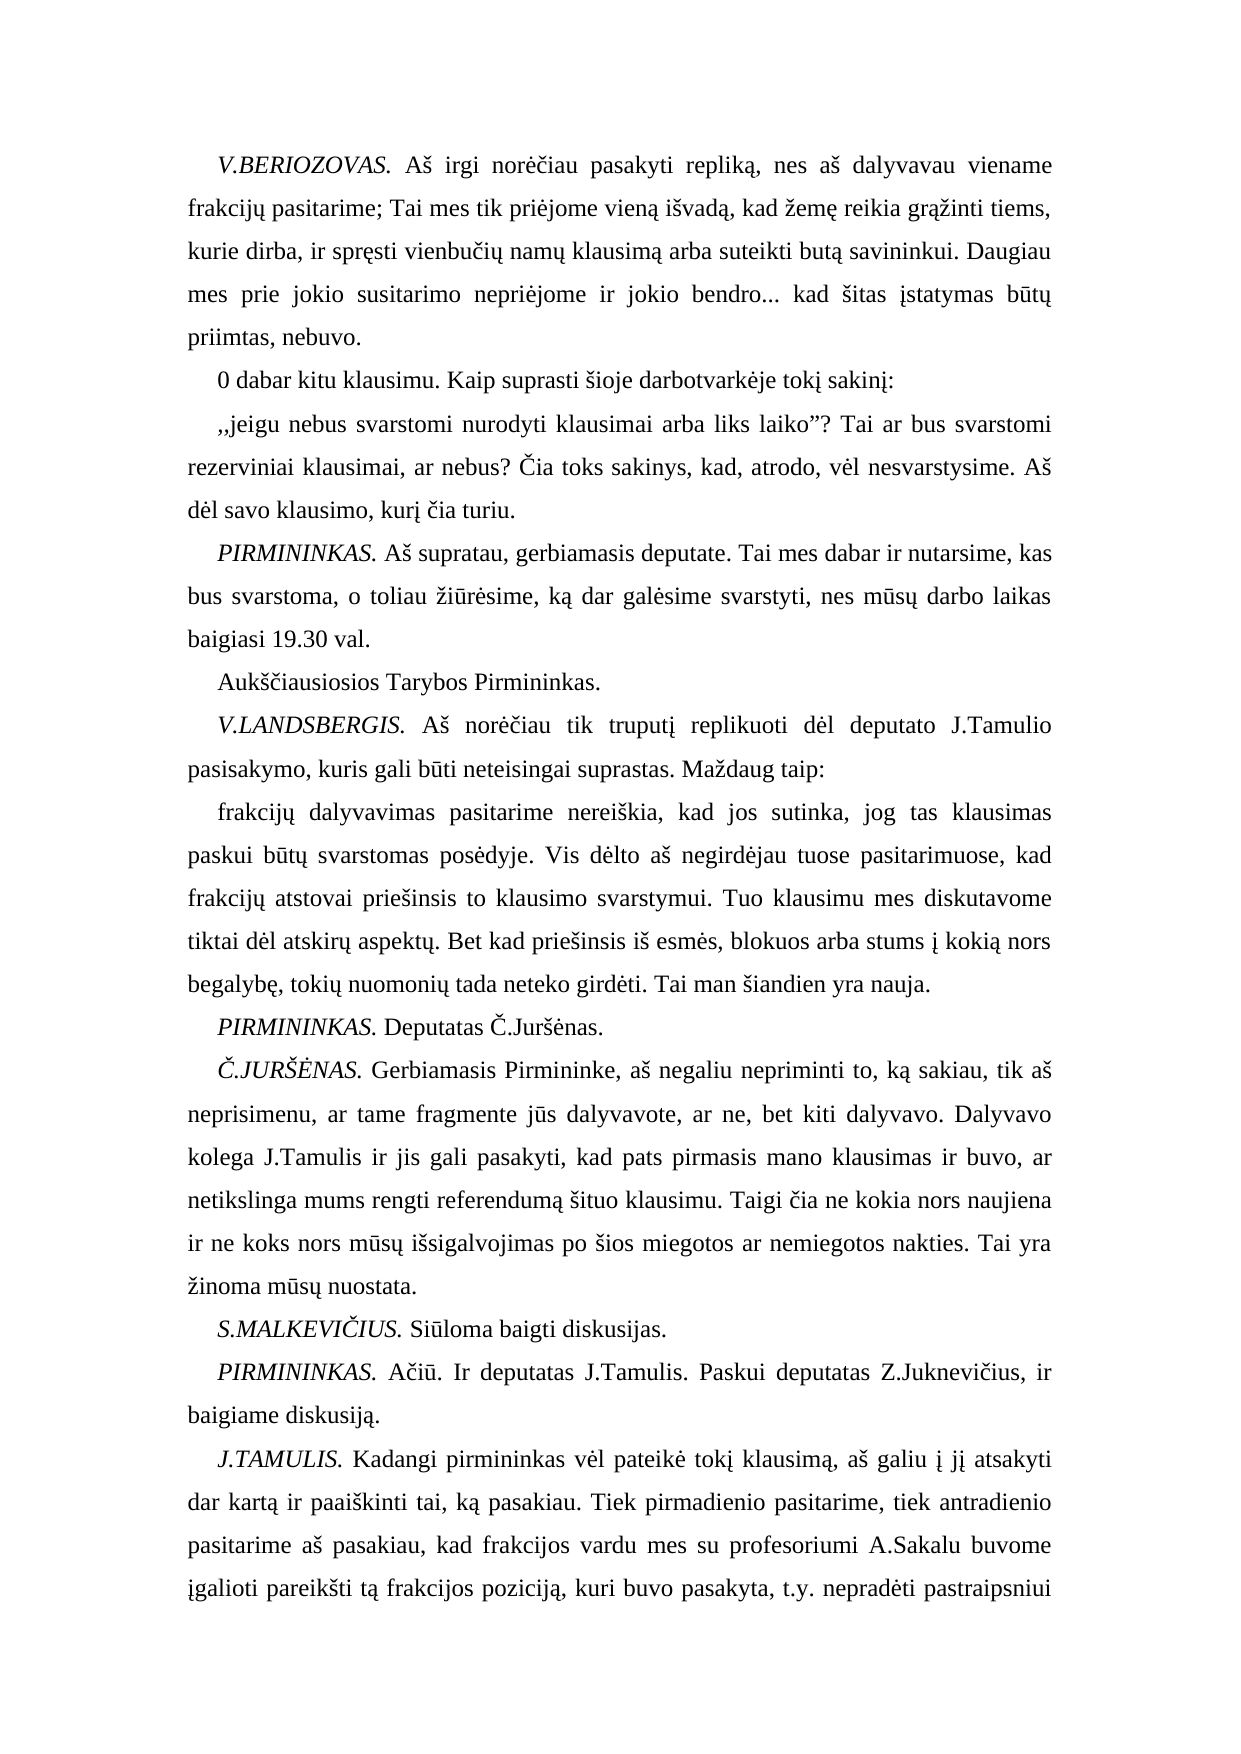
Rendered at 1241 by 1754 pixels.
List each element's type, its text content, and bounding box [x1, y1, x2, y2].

text Č.JURŠĖNAS. Gerbiamasis Pirmininke, aš negaliu nepriminti to, ką sakiau, tik aš neprisimenu, ar tame fragmente jūs dalyvavote, ar ne, bet kiti dalyvavo. Dalyvavo kolega J.Tamulis ir jis gali pasakyti, kad pats pirmasis mano klausimas ir buvo, ar netikslinga mums rengti referendumą šituo klausimu. Taigi čia ne kokia nors naujiena ir ne koks nors mūsų išsigalvojimas po šios miegotos ar nemiegotos nakties. Tai yra žinoma mūsų nuostata. [187, 1056, 1053, 1300]
text PIRMININKAS. Aš supratau, gerbiamasis deputate. Tai mes dabar ir nutarsime, kas bus svarstoma, o toliau žiūrėsime, ką dar galėsime svarstyti, nes mūsų darbo laikas baigiasi 19.30 val. [187, 538, 1053, 653]
text S.MALKEVIČIUS. Siūloma baigti diskusijas. [187, 1314, 1053, 1343]
text J.TAMULIS. Kadangi pirmininkas vėl pateikė tokį klausimą, aš galiu į jį atsakyti dar kartą ir paaiškinti tai, ką pasakiau. Tiek pirmadienio pasitarime, tiek antradienio pasitarime aš pasakiau, kad frakcijos vardu mes su profesoriumi A.Sakalu buvome įgalioti pareikšti tą frakcijos poziciją, kuri buvo pasakyta, t.y. nepradėti pastraipsniui [187, 1444, 1053, 1602]
text ,,jeigu nebus svarstomi nurodyti klausimai arba liks laiko”? Tai ar bus svarstomi rezerviniai klausimai, ar nebus? Čia toks sakinys, kad, atrodo, vėl nesvarstysime. Aš dėl savo klausimo, kurį čia turiu. [187, 409, 1053, 524]
text V.LANDSBERGIS. Aš norėčiau tik truputį replikuoti dėl deputato J.Tamulio pasisakymo, kuris gali būti neteisingai suprastas. Maždaug taip: [187, 711, 1053, 782]
text frakcijų dalyvavimas pasitarime nereiškia, kad jos sutinka, jog tas klausimas paskui būtų svarstomas posėdyje. Vis dėlto aš negirdėjau tuose pasitarimuose, kad frakcijų atstovai priešinsis to klausimo svarstymui. Tuo klausimu mes diskutavome tiktai dėl atskirų aspektų. Bet kad priešinsis iš esmės, blokuos arba stums į kokią nors begalybę, tokių nuomonių tada neteko girdėti. Tai man šiandien yra nauja. [187, 797, 1053, 998]
text PIRMININKAS. Ačiū. Ir deputatas J.Tamulis. Paskui deputatas Z.Juknevičius, ir baigiame diskusiją. [187, 1357, 1053, 1429]
text PIRMININKAS. Deputatas Č.Juršėnas. [187, 1012, 1053, 1041]
text V.BERIOZOVAS. Aš irgi norėčiau pasakyti repliką, nes aš dalyvavau viename frakcijų pasitarime; Tai mes tik priėjome vieną išvadą, kad žemę reikia grąžinti tiems, kurie dirba, ir spręsti vienbučių namų klausimą arba suteikti butą savininkui. Daugiau mes prie jokio susitarimo nepriėjome ir jokio bendro... kad šitas įstatymas būtų priimtas, nebuvo. [187, 150, 1053, 351]
text Aukščiausiosios Tarybos Pirmininkas. [187, 667, 1053, 696]
text 0 dabar kitu klausimu. Kaip suprasti šioje darbotvarkėje tokį sakinį: [187, 366, 1053, 394]
